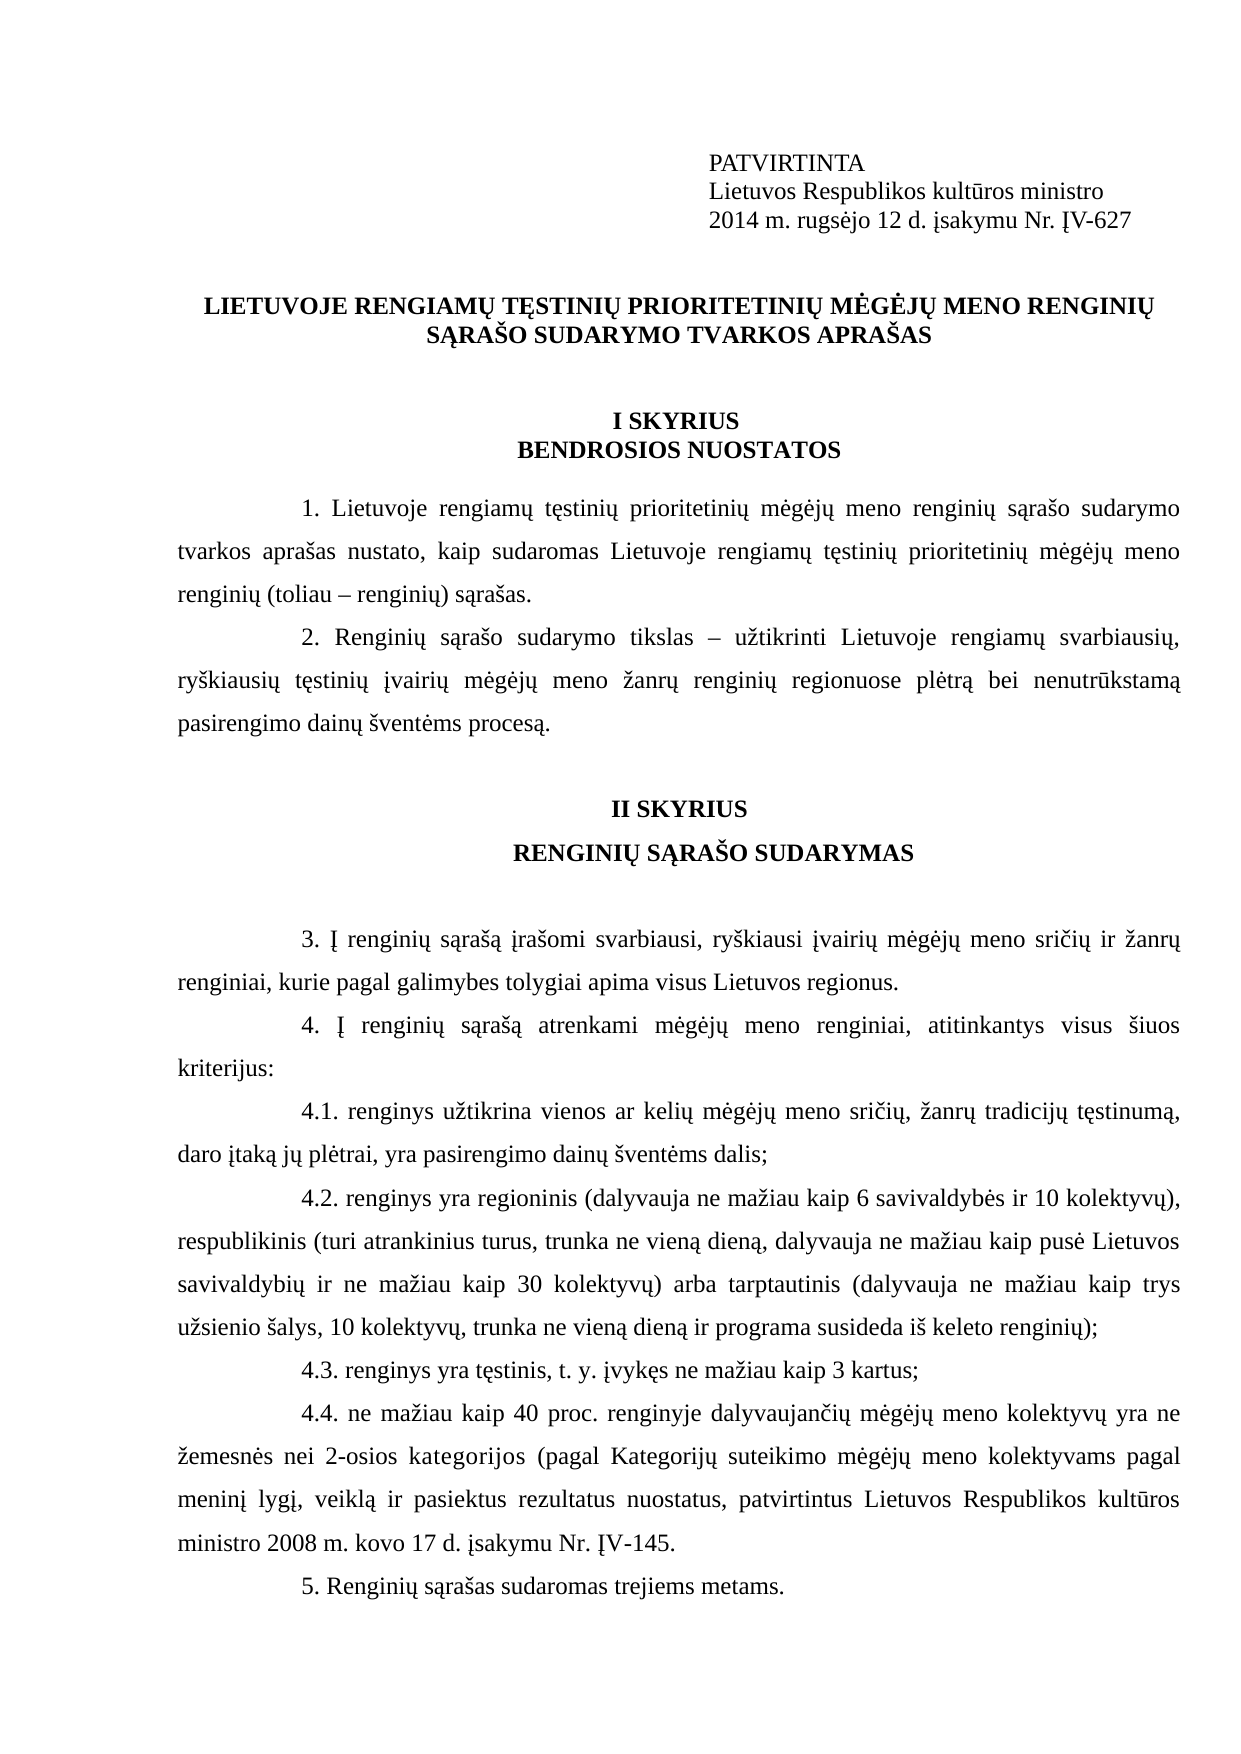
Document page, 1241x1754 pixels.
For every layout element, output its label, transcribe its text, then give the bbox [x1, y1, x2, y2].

text LIETUVOJE RENGIAMŲ TĘSTINIŲ PRIORITETINIŲ MĖGĖJŲ MENO RENGINIŲ SĄRAŠO SUDARYMO TVARKOS APRAŠAS [177, 291, 1181, 349]
text PATVIRTINTA [709, 148, 1181, 176]
text 5. Renginių sąrašas sudaromas trejiems metams. [177, 1571, 1181, 1599]
text BENDROSIOS NUOSTATOS [177, 435, 1181, 464]
text 4.1. renginys užtikrina vienos ar kelių mėgėjų meno sričių, žanrų tradicijų tęstinumą, daro įtaką jų plėtrai, yra pasirengimo dainų šventėms dalis; [177, 1096, 1181, 1168]
text 4.3. renginys yra tęstinis, t. y. įvykęs ne mažiau kaip 3 kartus; [177, 1355, 1181, 1384]
text Lietuvos Respublikos kultūros ministro [709, 176, 1181, 205]
text 2. Renginių sąrašo sudarymo tikslas – užtikrinti Lietuvoje rengiamų svarbiausių, ryškiausių tęstinių įvairių mėgėjų meno žanrų renginių regionuose plėtrą bei nenutrūkstamą pasirengimo dainų šventėms procesą. [177, 622, 1181, 737]
text II SKYRIUS [177, 794, 1181, 823]
text 1. Lietuvoje rengiamų tęstinių prioritetinių mėgėjų meno renginių sąrašo sudarymo tvarkos aprašas nustato, kaip sudaromas Lietuvoje rengiamų tęstinių prioritetinių mėgėjų meno renginių (toliau – renginių) sąrašas. [177, 493, 1181, 608]
text I SKYRIUS [177, 406, 1181, 435]
text 4.2. renginys yra regioninis (dalyvauja ne mažiau kaip 6 savivaldybės ir 10 kolektyvų), respublikinis (turi atrankinius turus, trunka ne vieną dieną, dalyvauja ne mažiau kaip pusė Lietuvos savivaldybių ir ne mažiau kaip 30 kolektyvų) arba tarptautinis (dalyvauja ne mažiau kaip trys užsienio šalys, 10 kolektyvų, trunka ne vieną dieną ir programa susideda iš keleto renginių); [177, 1183, 1181, 1341]
text 4. Į renginių sąrašą atrenkami mėgėjų meno renginiai, atitinkantys visus šiuos kriterijus: [177, 1010, 1181, 1082]
text 3. Į renginių sąrašą įrašomi svarbiausi, ryškiausi įvairių mėgėjų meno sričių ir žanrų renginiai, kurie pagal galimybes tolygiai apima visus Lietuvos regionus. [177, 924, 1181, 996]
text 4.4. ne mažiau kaip 40 proc. renginyje dalyvaujančių mėgėjų meno kolektyvų yra ne žemesnės nei 2-osios kategorijos (pagal Kategorijų suteikimo mėgėjų meno kolektyvams pagal meninį lygį, veiklą ir pasiektus rezultatus nuostatus, patvirtintus Lietuvos Respublikos kultūros ministro 2008 m. kovo 17 d. įsakymu Nr. ĮV-145. [177, 1398, 1181, 1556]
text 2014 m. rugsėjo 12 d. įsakymu Nr. ĮV-627 [709, 205, 1181, 234]
text RENGINIŲ SĄRAŠO SUDARYMAS [177, 838, 1181, 866]
